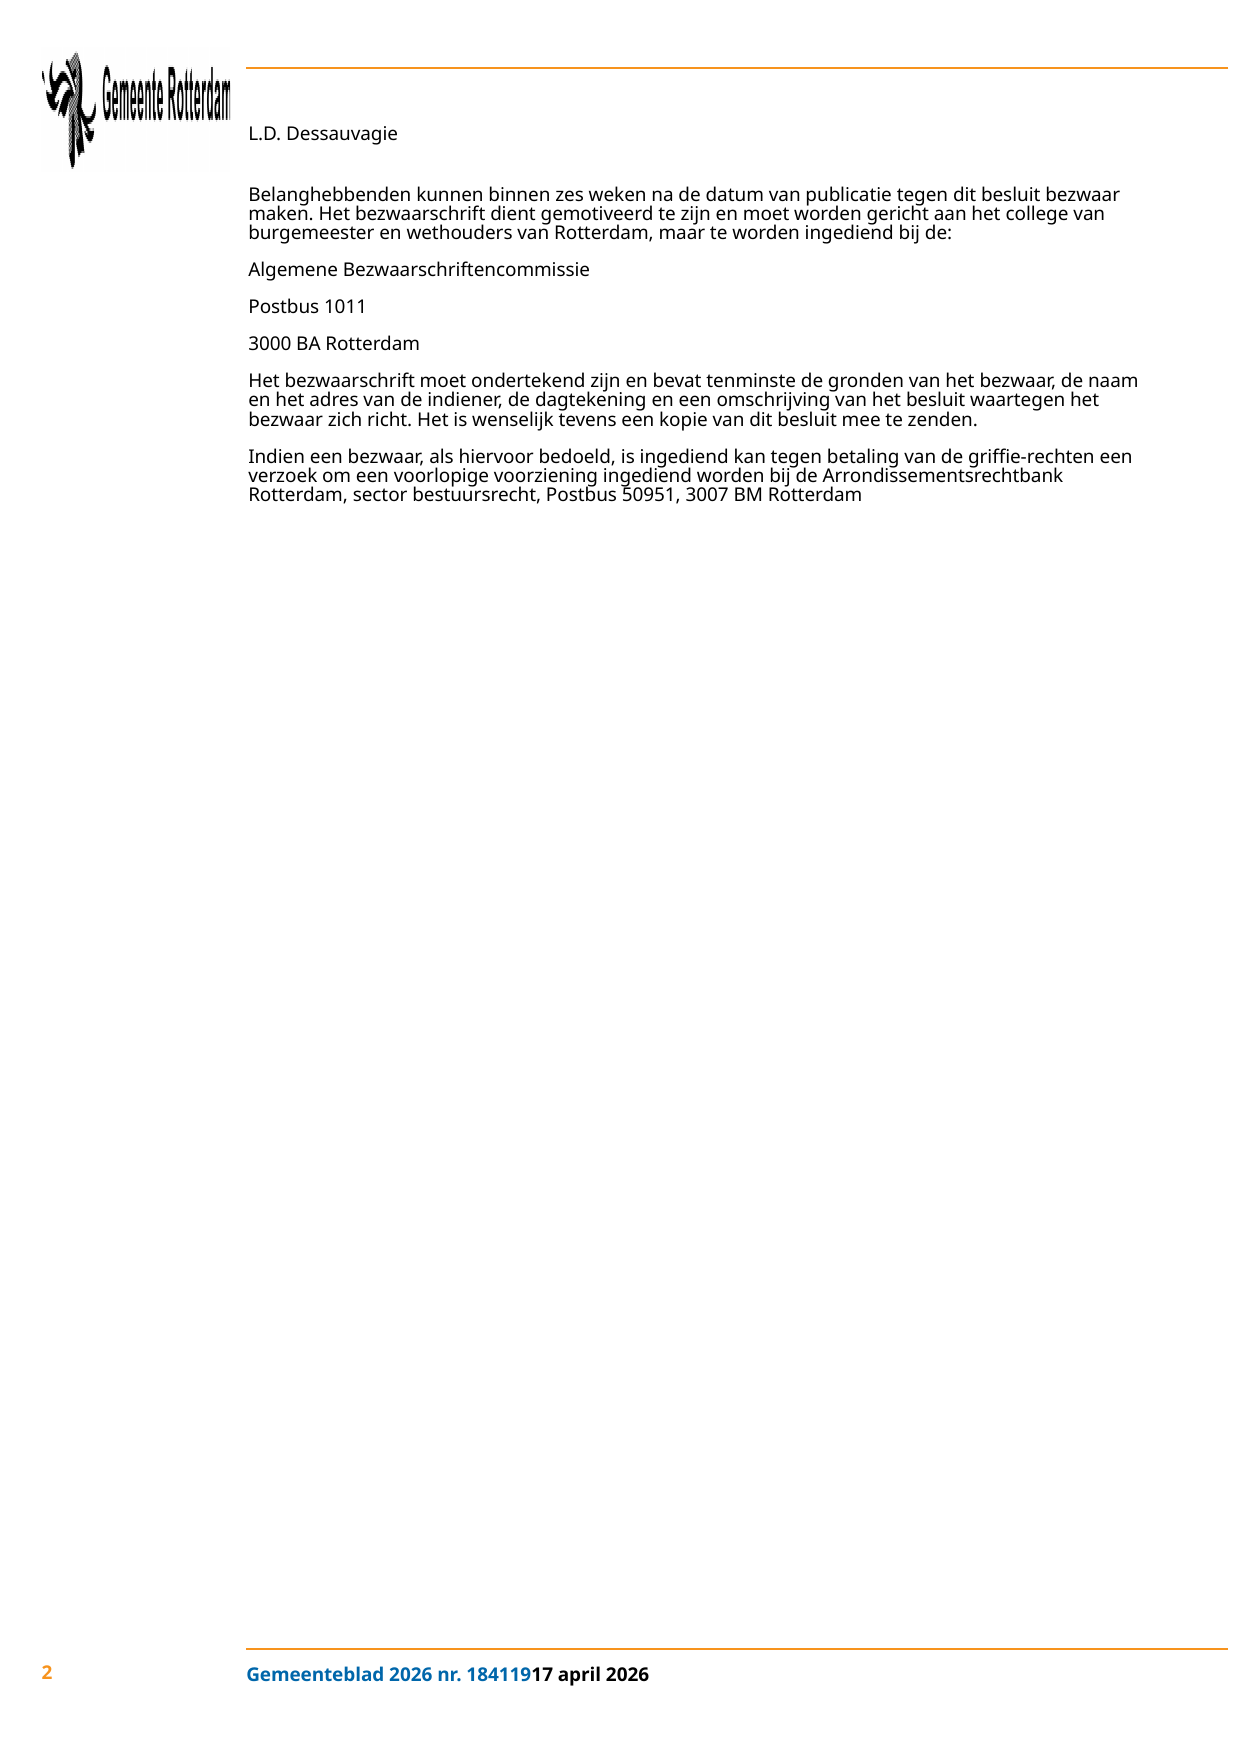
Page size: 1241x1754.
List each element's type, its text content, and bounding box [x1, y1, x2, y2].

text L.D. Dessauvagie [248, 121, 1152, 146]
text Het bezwaarschrift moet ondertekend zijn en bevat tenminste de gronden van het bezwaar, de naam en het adres van de indiener, de dagtekening en een omschrijving van het besluit waartegen het bezwaar zich richt. Het is wenselijk tevens een kopie van dit besluit mee te zenden. [248, 372, 1152, 430]
text Postbus 1011 [248, 298, 1152, 317]
text Algemene Bezwaarschriftencommissie [248, 261, 1152, 280]
text Indien een bezwaar, als hiervoor bedoeld, is ingediend kan tegen betaling van de griffie-rechten een verzoek om een voorlopige voorziening ingediend worden bij de Arrondissementsrechtbank Rotterdam, sector bestuursrecht, Postbus 50951, 3007 BM Rotterdam [248, 448, 1152, 505]
text Belanghebbenden kunnen binnen zes weken na de datum van publicatie tegen dit besluit bezwaar maken. Het bezwaarschrift dient gemotiveerd te zijn en moet worden gericht aan het college van burgemeester en wethouders van Rotterdam, maar te worden ingediend bij de: [248, 186, 1152, 243]
picture [41, 47, 231, 172]
text 3000 BA Rotterdam [248, 335, 1152, 354]
